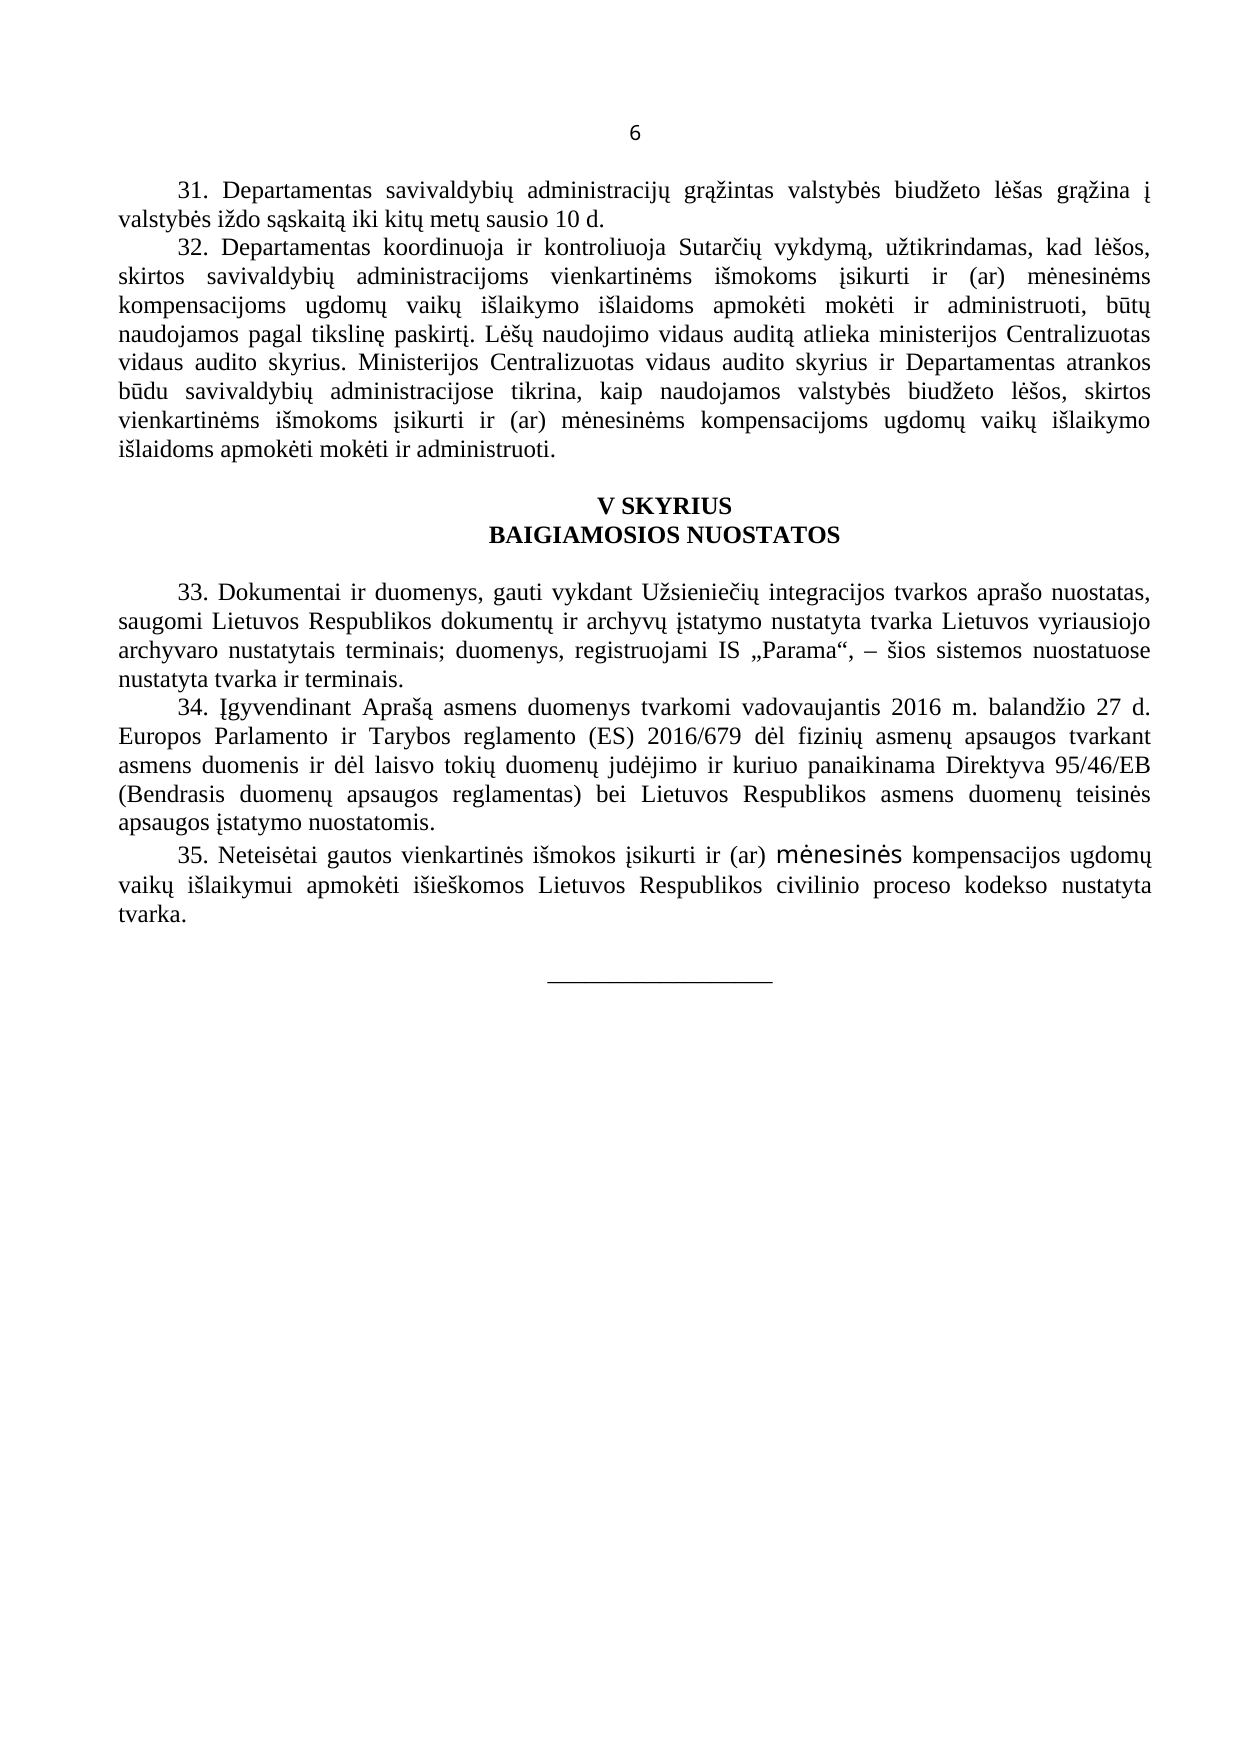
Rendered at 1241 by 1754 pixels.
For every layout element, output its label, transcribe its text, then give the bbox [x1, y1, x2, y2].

text __________________ [168, 957, 1152, 985]
text 34. Įgyvendinant Aprašą asmens duomenys tvarkomi vadovaujantis 2016 m. balandžio 27 d. Europos Parlamento ir Tarybos reglamento (ES) 2016/679 dėl fizinių asmenų apsaugos tvarkant asmens duomenis ir dėl laisvo tokių duomenų judėjimo ir kuriuo panaikinama Direktyva 95/46/EB (Bendrasis duomenų apsaugos reglamentas) bei Lietuvos Respublikos asmens duomenų teisinės apsaugos įstatymo nuostatomis. [118, 692, 1152, 836]
text BAIGIAMOSIOS NUOSTATOS [118, 520, 1152, 549]
text 33. Dokumentai ir duomenys, gauti vykdant Užsieniečių integracijos tvarkos aprašo nuostatas, saugomi Lietuvos Respublikos dokumentų ir archyvų įstatymo nustatyta tvarka Lietuvos vyriausiojo archyvaro nustatytais terminais; duomenys, registruojami IS „Parama“, – šios sistemos nuostatuose nustatyta tvarka ir terminais. [118, 577, 1152, 692]
text 35. Neteisėtai gautos vienkartinės išmokos įsikurti ir (ar) mėnesinės kompensacijos ugdomų vaikų išlaikymui apmokėti išieškomos Lietuvos Respublikos civilinio proceso kodekso nustatyta tvarka. [118, 836, 1152, 928]
text 31. Departamentas savivaldybių administracijų grąžintas valstybės biudžeto lėšas grąžina į valstybės iždo sąskaitą iki kitų metų sausio 10 d. [118, 175, 1152, 232]
text 32. Departamentas koordinuoja ir kontroliuoja Sutarčių vykdymą, užtikrindamas, kad lėšos, skirtos savivaldybių administracijoms vienkartinėms išmokoms įsikurti ir (ar) mėnesinėms kompensacijoms ugdomų vaikų išlaikymo išlaidoms apmokėti mokėti ir administruoti, būtų naudojamos pagal tikslinę paskirtį. Lėšų naudojimo vidaus auditą atlieka ministerijos Centralizuotas vidaus audito skyrius. Ministerijos Centralizuotas vidaus audito skyrius ir Departamentas atrankos būdu savivaldybių administracijose tikrina, kaip naudojamos valstybės biudžeto lėšos, skirtos vienkartinėms išmokoms įsikurti ir (ar) mėnesinėms kompensacijoms ugdomų vaikų išlaikymo išlaidoms apmokėti mokėti ir administruoti. [118, 232, 1152, 462]
text V SKYRIUS [118, 491, 1152, 520]
